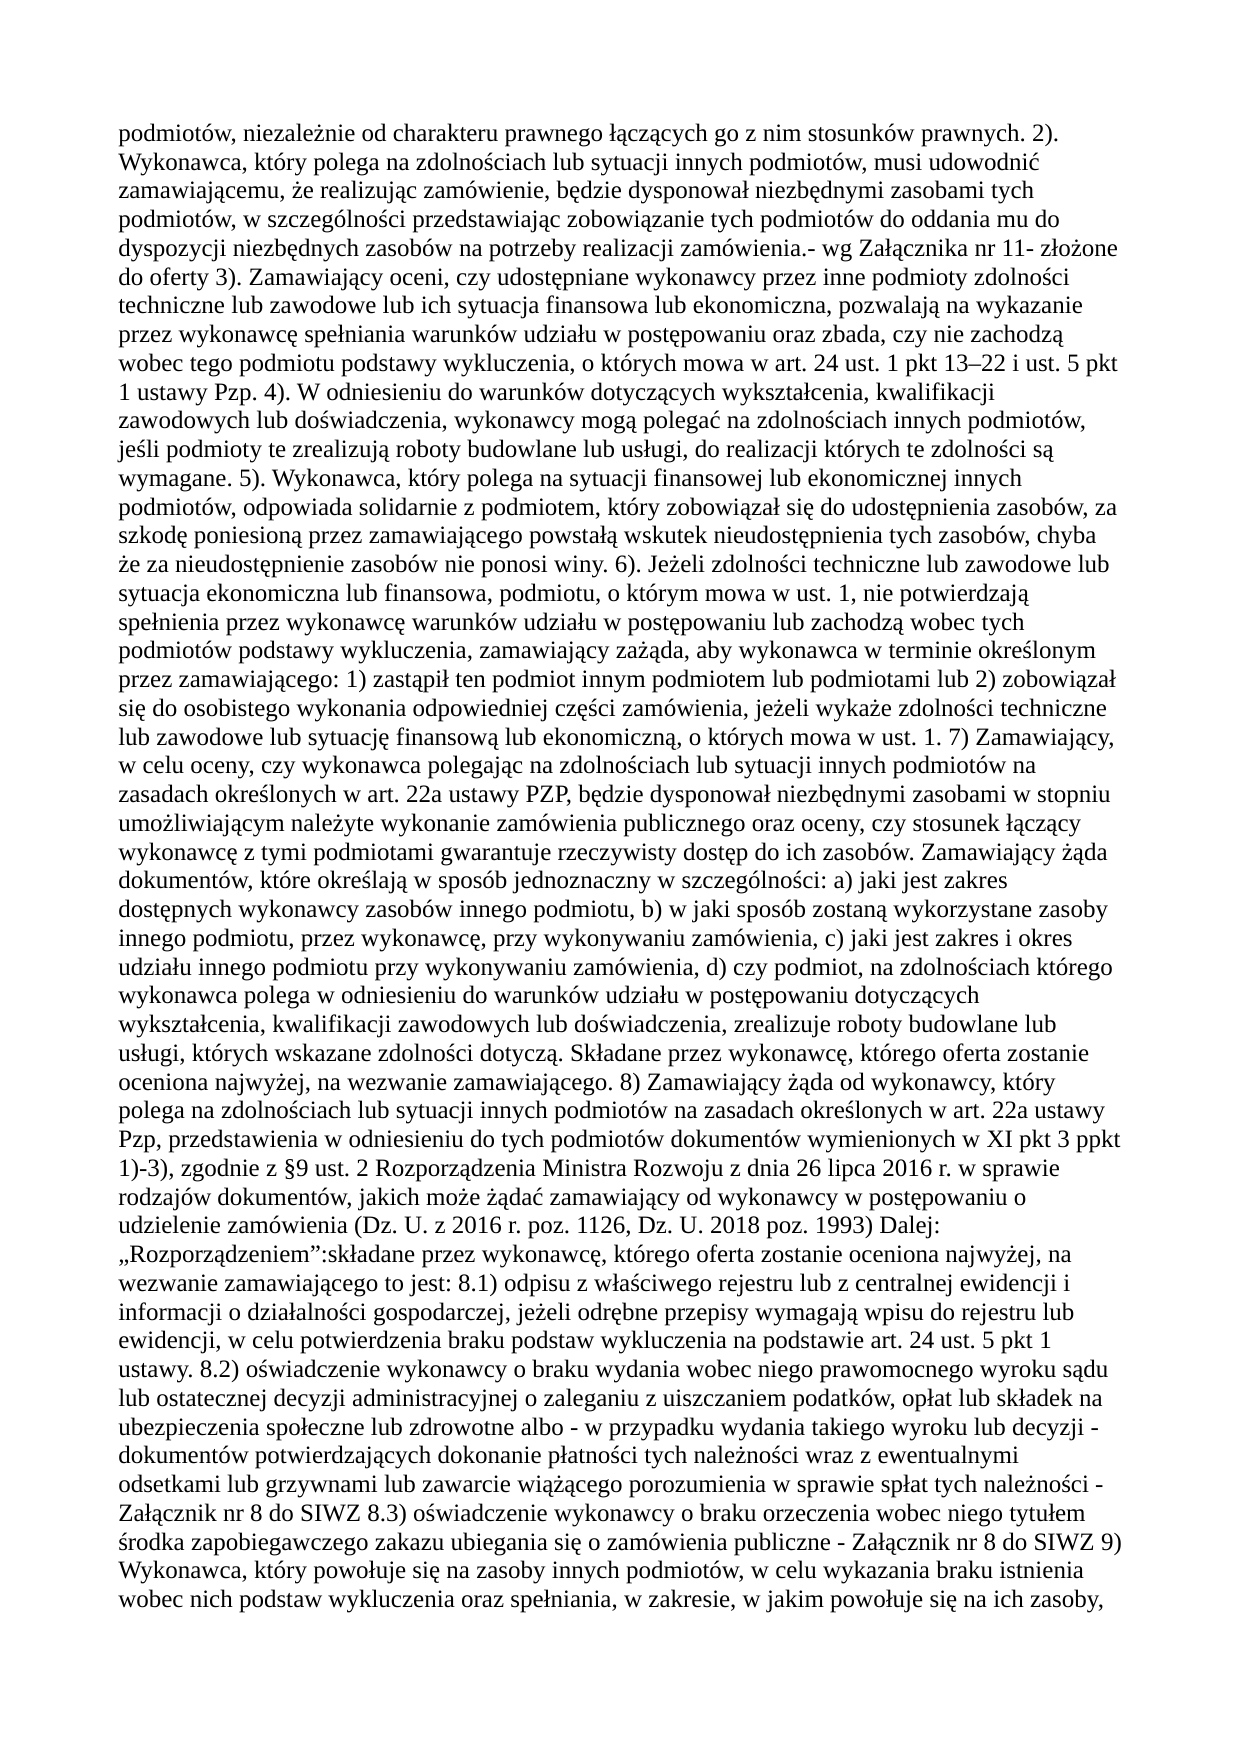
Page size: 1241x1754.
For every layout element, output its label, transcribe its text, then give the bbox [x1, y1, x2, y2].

text podmiotów, niezależnie od charakteru prawnego łączących go z nim stosunków prawnych. 2). Wykonawca, który polega na zdolnościach lub sytuacji innych podmiotów, musi udowodnić zamawiającemu, że realizując zamówienie, będzie dysponował niezbędnymi zasobami tych podmiotów, w szczególności przedstawiając zobowiązanie tych podmiotów do oddania mu do dyspozycji niezbędnych zasobów na potrzeby realizacji zamówienia.- wg Załącznika nr 11- złożone do oferty 3). Zamawiający oceni, czy udostępniane wykonawcy przez inne podmioty zdolności techniczne lub zawodowe lub ich sytuacja finansowa lub ekonomiczna, pozwalają na wykazanie przez wykonawcę spełniania warunków udziału w postępowaniu oraz zbada, czy nie zachodzą wobec tego podmiotu podstawy wykluczenia, o których mowa w art. 24 ust. 1 pkt 13–22 i ust. 5 pkt 1 ustawy Pzp. 4). W odniesieniu do warunków dotyczących wykształcenia, kwalifikacji zawodowych lub doświadczenia, wykonawcy mogą polegać na zdolnościach innych podmiotów, jeśli podmioty te zrealizują roboty budowlane lub usługi, do realizacji których te zdolności są wymagane. 5). Wykonawca, który polega na sytuacji finansowej lub ekonomicznej innych podmiotów, odpowiada solidarnie z podmiotem, który zobowiązał się do udostępnienia zasobów, za szkodę poniesioną przez zamawiającego powstałą wskutek nieudostępnienia tych zasobów, chyba że za nieudostępnienie zasobów nie ponosi winy. 6). Jeżeli zdolności techniczne lub zawodowe lub sytuacja ekonomiczna lub finansowa, podmiotu, o którym mowa w ust. 1, nie potwierdzają spełnienia przez wykonawcę warunków udziału w postępowaniu lub zachodzą wobec tych podmiotów podstawy wykluczenia, zamawiający zażąda, aby wykonawca w terminie określonym przez zamawiającego: 1) zastąpił ten podmiot innym podmiotem lub podmiotami lub 2) zobowiązał się do osobistego wykonania odpowiedniej części zamówienia, jeżeli wykaże zdolności techniczne lub zawodowe lub sytuację finansową lub ekonomiczną, o których mowa w ust. 1. 7) Zamawiający, w celu oceny, czy wykonawca polegając na zdolnościach lub sytuacji innych podmiotów na zasadach określonych w art. 22a ustawy PZP, będzie dysponował niezbędnymi zasobami w stopniu umożliwiającym należyte wykonanie zamówienia publicznego oraz oceny, czy stosunek łączący wykonawcę z tymi podmiotami gwarantuje rzeczywisty dostęp do ich zasobów. Zamawiający żąda dokumentów, które określają w sposób jednoznaczny w szczególności: a) jaki jest zakres dostępnych wykonawcy zasobów innego podmiotu, b) w jaki sposób zostaną wykorzystane zasoby innego podmiotu, przez wykonawcę, przy wykonywaniu zamówienia, c) jaki jest zakres i okres udziału innego podmiotu przy wykonywaniu zamówienia, d) czy podmiot, na zdolnościach którego wykonawca polega w odniesieniu do warunków udziału w postępowaniu dotyczących wykształcenia, kwalifikacji zawodowych lub doświadczenia, zrealizuje roboty budowlane lub usługi, których wskazane zdolności dotyczą. Składane przez wykonawcę, którego oferta zostanie oceniona najwyżej, na wezwanie zamawiającego. 8) Zamawiający żąda od wykonawcy, który polega na zdolnościach lub sytuacji innych podmiotów na zasadach określonych w art. 22a ustawy Pzp, przedstawienia w odniesieniu do tych podmiotów dokumentów wymienionych w XI pkt 3 ppkt 1)-3), zgodnie z §9 ust. 2 Rozporządzenia Ministra Rozwoju z dnia 26 lipca 2016 r. w sprawie rodzajów dokumentów, jakich może żądać zamawiający od wykonawcy w postępowaniu o udzielenie zamówienia (Dz. U. z 2016 r. poz. 1126, Dz. U. 2018 poz. 1993) Dalej:„Rozporządzeniem”:składane przez wykonawcę, którego oferta zostanie oceniona najwyżej, na wezwanie zamawiającego to jest: 8.1) odpisu z właściwego rejestru lub z centralnej ewidencji i informacji o działalności gospodarczej, jeżeli odrębne przepisy wymagają wpisu do rejestru lub ewidencji, w celu potwierdzenia braku podstaw wykluczenia na podstawie art. 24 ust. 5 pkt 1 ustawy. 8.2) oświadczenie wykonawcy o braku wydania wobec niego prawomocnego wyroku sądu lub ostatecznej decyzji administracyjnej o zaleganiu z uiszczaniem podatków, opłat lub składek na ubezpieczenia społeczne lub zdrowotne albo - w przypadku wydania takiego wyroku lub decyzji - dokumentów potwierdzających dokonanie płatności tych należności wraz z ewentualnymi odsetkami lub grzywnami lub zawarcie wiążącego porozumienia w sprawie spłat tych należności - Załącznik nr 8 do SIWZ 8.3) oświadczenie wykonawcy o braku orzeczenia wobec niego tytułem środka zapobiegawczego zakazu ubiegania się o zamówienia publiczne - Załącznik nr 8 do SIWZ 9) Wykonawca, który powołuje się na zasoby innych podmiotów, w celu wykazania braku istnienia wobec nich podstaw wykluczenia oraz spełniania, w zakresie, w jakim powołuje się na ich zasoby, [118, 118, 1122, 1613]
